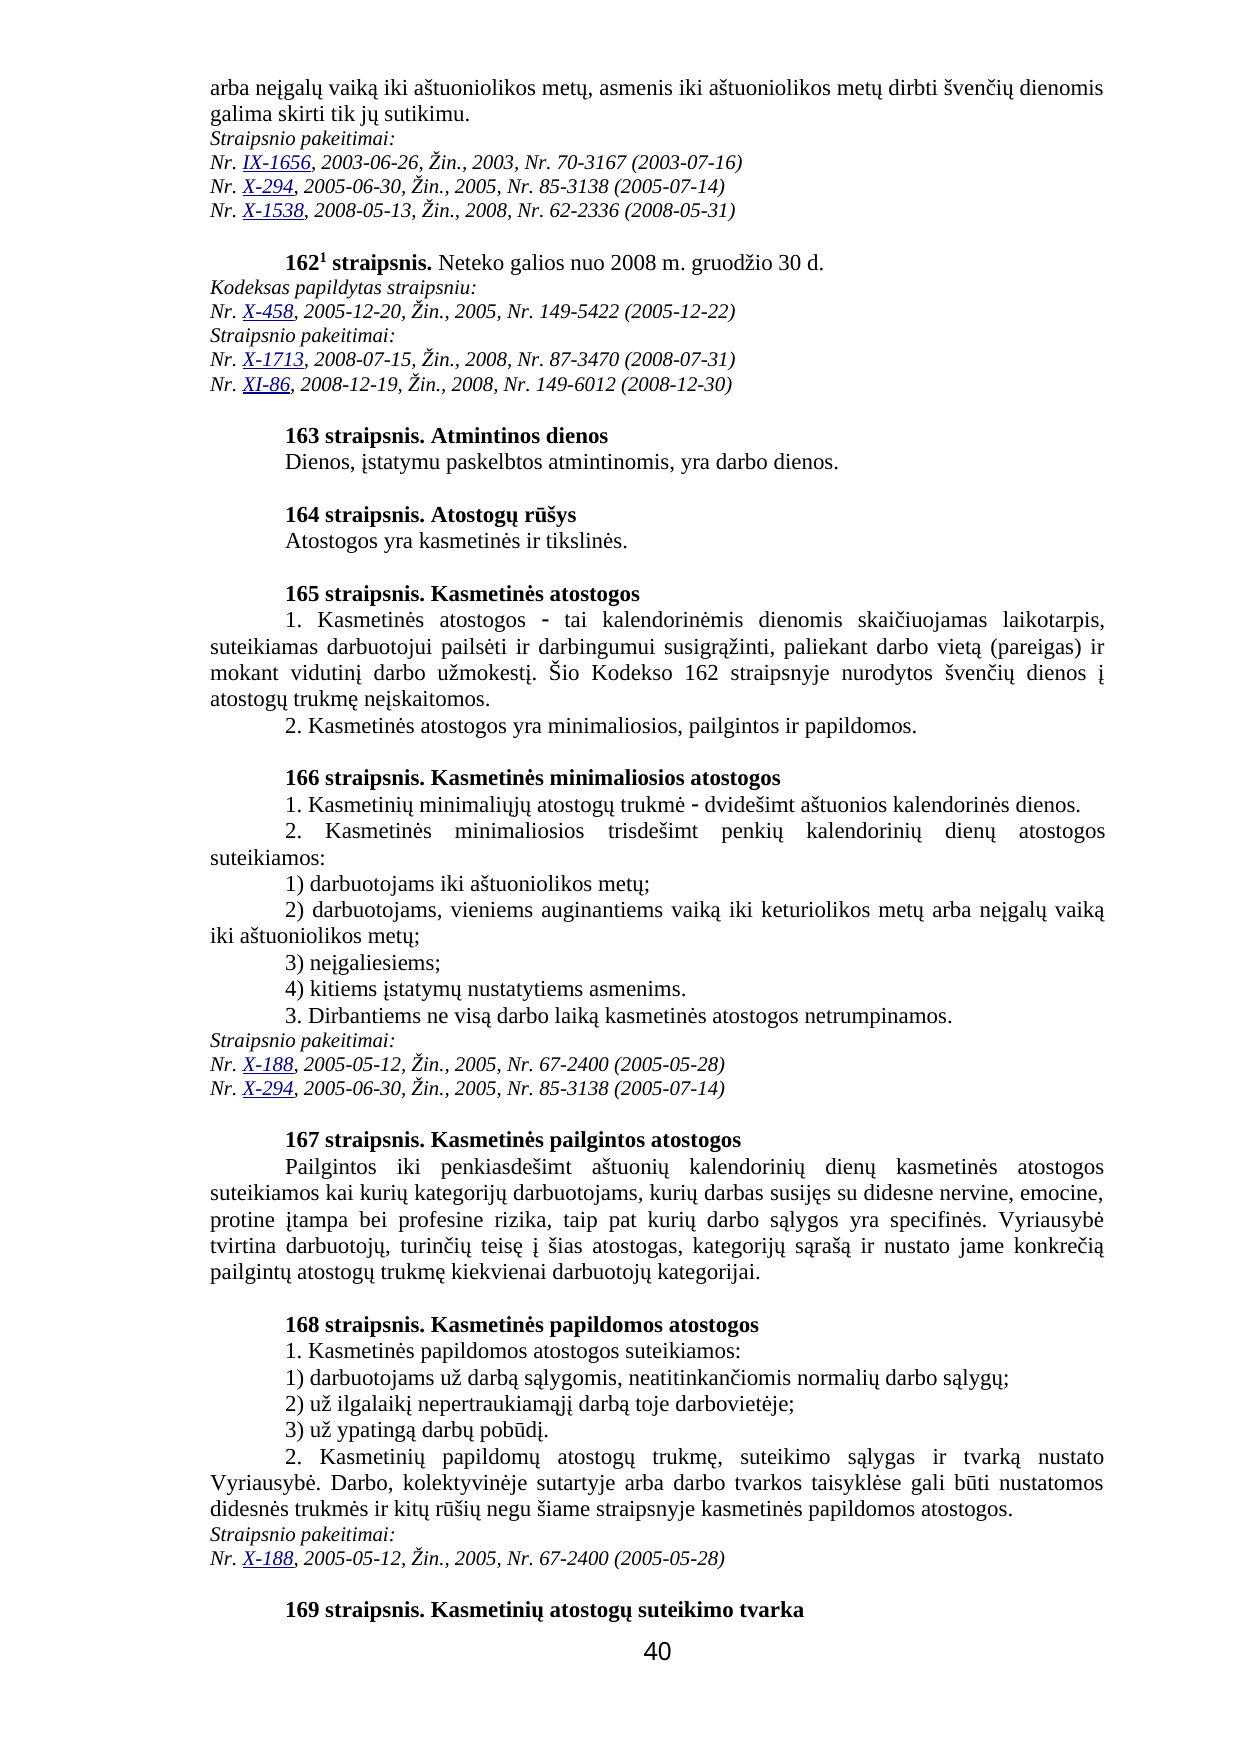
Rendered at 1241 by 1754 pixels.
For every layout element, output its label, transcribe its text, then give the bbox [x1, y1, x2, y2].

text 1) darbuotojams už darbą sąlygomis, neatitinkančiomis normalių darbo sąlygų; [210, 1364, 1106, 1390]
text 4) kitiems įstatymų nustatytiems asmenims. [210, 975, 1106, 1002]
text 163 straipsnis. Atmintinos dienos [210, 422, 1106, 448]
text Nr. X-1713, 2008-07-15, Žin., 2008, Nr. 87-3470 (2008-07-31) [210, 347, 1106, 371]
text 167 straipsnis. Kasmetinės pailgintos atostogos [210, 1127, 1106, 1153]
text Straipsnio pakeitimai: [210, 126, 1106, 150]
text 2) darbuotojams, vieniems auginantiems vaiką iki keturiolikos metų arba neįgalų vaiką iki aštuoniolikos metų; [210, 896, 1106, 949]
text 165 straipsnis. Kasmetinės atostogos [210, 580, 1106, 606]
text Nr. X-458, 2005-12-20, Žin., 2005, Nr. 149-5422 (2005-12-22) [210, 299, 1106, 323]
text 164 straipsnis. Atostogų rūšys [210, 501, 1106, 527]
text Straipsnio pakeitimai: [210, 1028, 1106, 1052]
text 2) už ilgalaikį nepertraukiamąjį darbą toje darbovietėje; [210, 1390, 1106, 1416]
text Nr. X-294, 2005-06-30, Žin., 2005, Nr. 85-3138 (2005-07-14) [210, 1076, 1106, 1100]
text Kodeksas papildytas straipsniu: [210, 275, 1106, 299]
text 2. Kasmetinės atostogos yra minimaliosios, pailgintos ir papildomos. [210, 712, 1106, 738]
text Nr. X-294, 2005-06-30, Žin., 2005, Nr. 85-3138 (2005-07-14) [210, 174, 1106, 198]
text 2. Kasmetinės minimaliosios trisdešimt penkių kalendorinių dienų atostogos suteikiamos: [210, 817, 1106, 870]
text Nr. XI-86, 2008-12-19, Žin., 2008, Nr. 149-6012 (2008-12-30) [210, 371, 1106, 396]
text 3) už ypatingą darbų pobūdį. [210, 1416, 1106, 1443]
text Dienos, įstatymu paskelbtos atmintinomis, yra darbo dienos. [210, 448, 1106, 474]
text Nr. X-188, 2005-05-12, Žin., 2005, Nr. 67-2400 (2005-05-28) [210, 1052, 1106, 1076]
text 2. Kasmetinių papildomų atostogų trukmę, suteikimo sąlygas ir tvarką nustato Vyriausybė. Darbo, kolektyvinėje sutartyje arba darbo tvarkos taisyklėse gali būti nustatomos didesnės trukmės ir kitų rūšių negu šiame straipsnyje kasmetinės papildomos atostogos. [210, 1443, 1106, 1522]
text 3) neįgaliesiems; [210, 949, 1106, 975]
text Pailgintos iki penkiasdešimt aštuonių kalendorinių dienų kasmetinės atostogos suteikiamos kai kurių kategorijų darbuotojams, kurių darbas susijęs su didesne nervine, emocine, protine įtampa bei profesine rizika, taip pat kurių darbo sąlygos yra specifinės. Vyriausybė tvirtina darbuotojų, turinčių teisę į šias atostogas, kategorijų sąrašą ir nustato jame konkrečią pailgintų atostogų trukmę kiekvienai darbuotojų kategorijai. [210, 1153, 1106, 1285]
text 1621 straipsnis. Neteko galios nuo 2008 m. gruodžio 30 d. [210, 249, 1106, 275]
text Nr. X-188, 2005-05-12, Žin., 2005, Nr. 67-2400 (2005-05-28) [210, 1546, 1106, 1570]
text 169 straipsnis. Kasmetinių atostogų suteikimo tvarka [210, 1596, 1106, 1623]
text Nr. X-1538, 2008-05-13, Žin., 2008, Nr. 62-2336 (2008-05-31) [210, 198, 1106, 222]
text Nr. IX-1656, 2003-06-26, Žin., 2003, Nr. 70-3167 (2003-07-16) [210, 150, 1106, 174]
text Atostogos yra kasmetinės ir tikslinės. [210, 527, 1106, 554]
text 1. Kasmetinių minimaliųjų atostogų trukmė  dvidešimt aštuonios kalendorinės dienos. [210, 791, 1106, 817]
text 3. Dirbantiems ne visą darbo laiką kasmetinės atostogos netrumpinamos. [210, 1002, 1106, 1028]
text 1. Kasmetinės atostogos  tai kalendorinėmis dienomis skaičiuojamas laikotarpis, suteikiamas darbuotojui pailsėti ir darbingumui susigrąžinti, paliekant darbo vietą (pareigas) ir mokant vidutinį darbo užmokestį. Šio Kodekso 162 straipsnyje nurodytos švenčių dienos į atostogų trukmę neįskaitomos. [210, 606, 1106, 712]
text 1. Kasmetinės papildomos atostogos suteikiamos: [210, 1337, 1106, 1364]
text 166 straipsnis. Kasmetinės minimaliosios atostogos [210, 764, 1106, 791]
text Straipsnio pakeitimai: [210, 323, 1106, 347]
text 168 straipsnis. Kasmetinės papildomos atostogos [210, 1311, 1106, 1337]
text 1) darbuotojams iki aštuoniolikos metų; [210, 870, 1106, 896]
text Straipsnio pakeitimai: [210, 1522, 1106, 1546]
text arba neįgalų vaiką iki aštuoniolikos metų, asmenis iki aštuoniolikos metų dirbti švenčių dienomis galima skirti tik jų sutikimu. [210, 73, 1106, 126]
